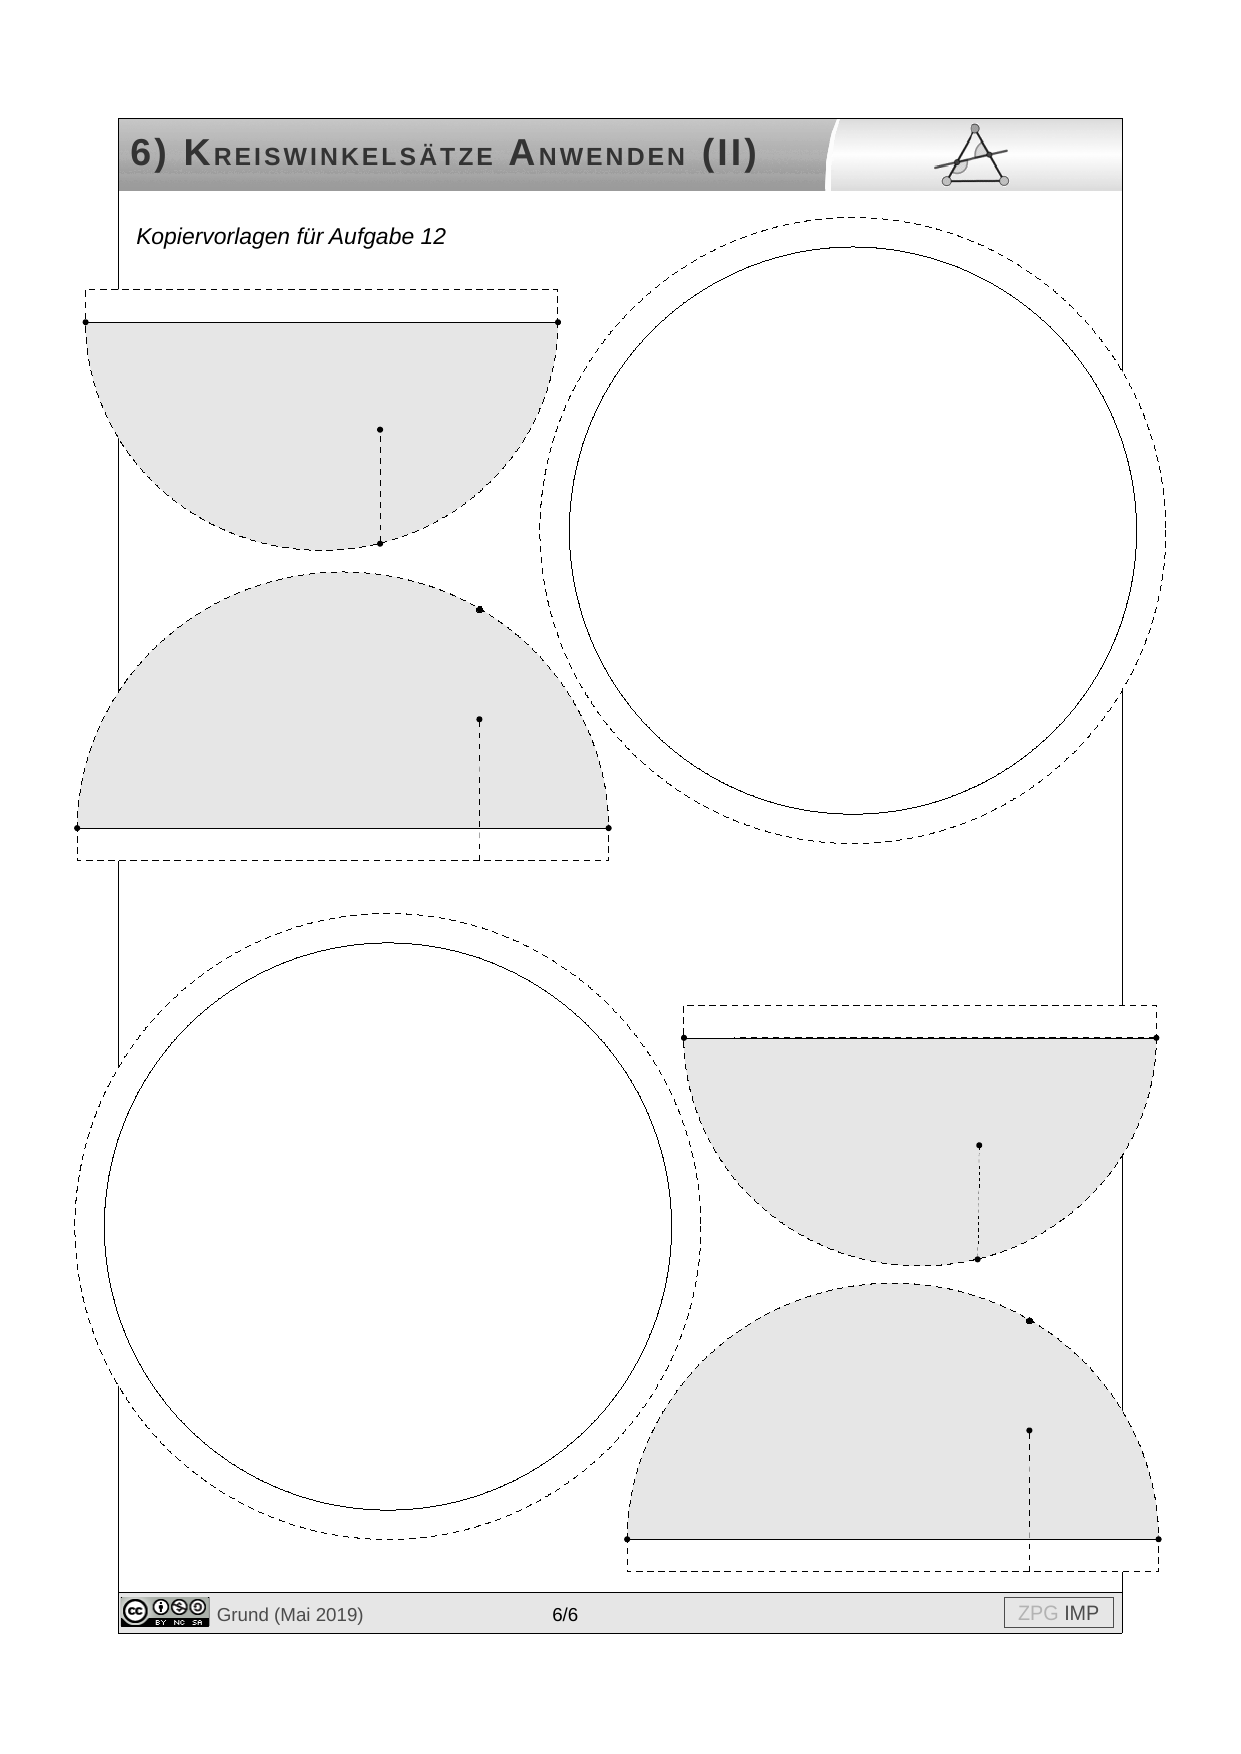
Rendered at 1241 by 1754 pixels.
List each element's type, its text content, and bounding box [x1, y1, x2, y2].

text Kopiervorlagen für Aufgabe 12 [136, 197, 1122, 276]
picture [120, 1597, 210, 1627]
picture [119, 119, 1122, 191]
